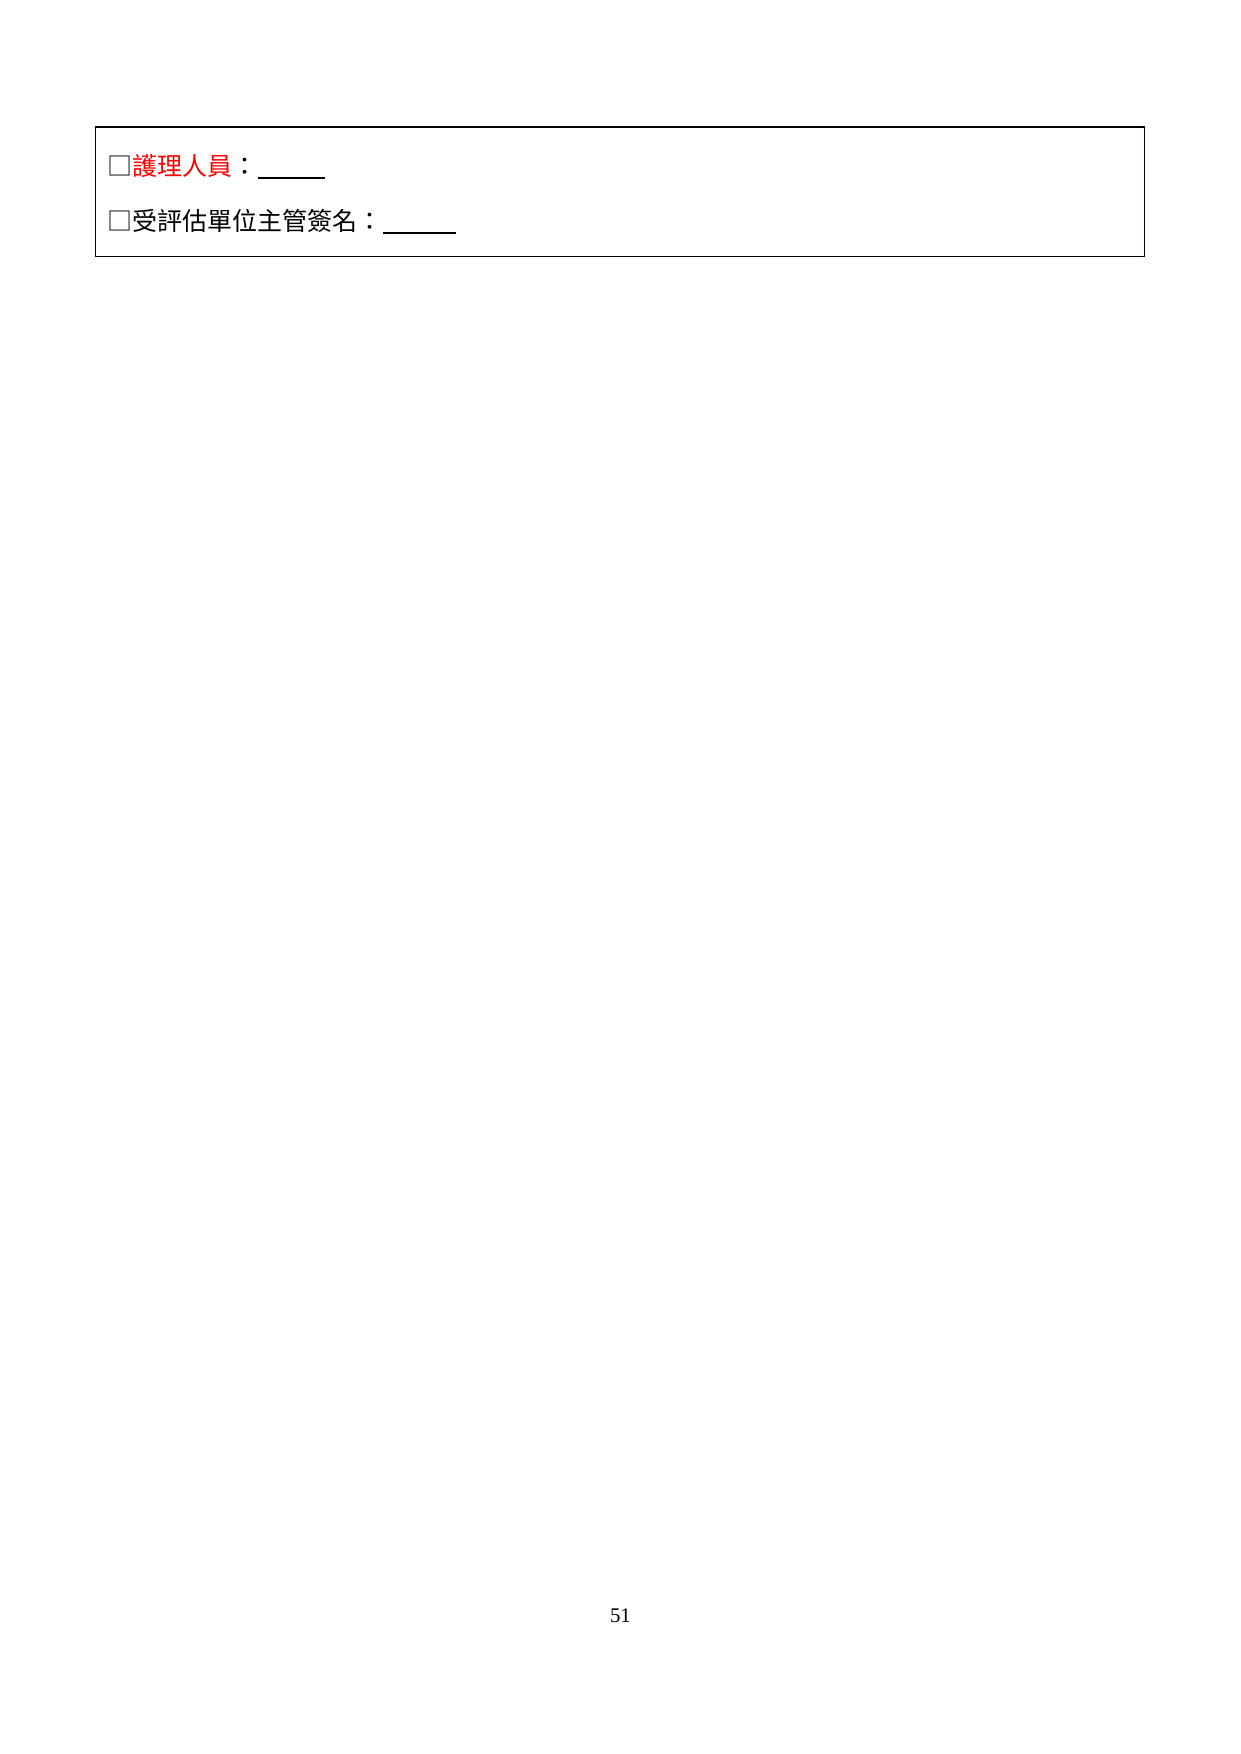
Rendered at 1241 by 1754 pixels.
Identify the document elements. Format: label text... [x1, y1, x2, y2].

table_cell □護理人員： □受評估單位主管簽名： [96, 128, 1144, 256]
